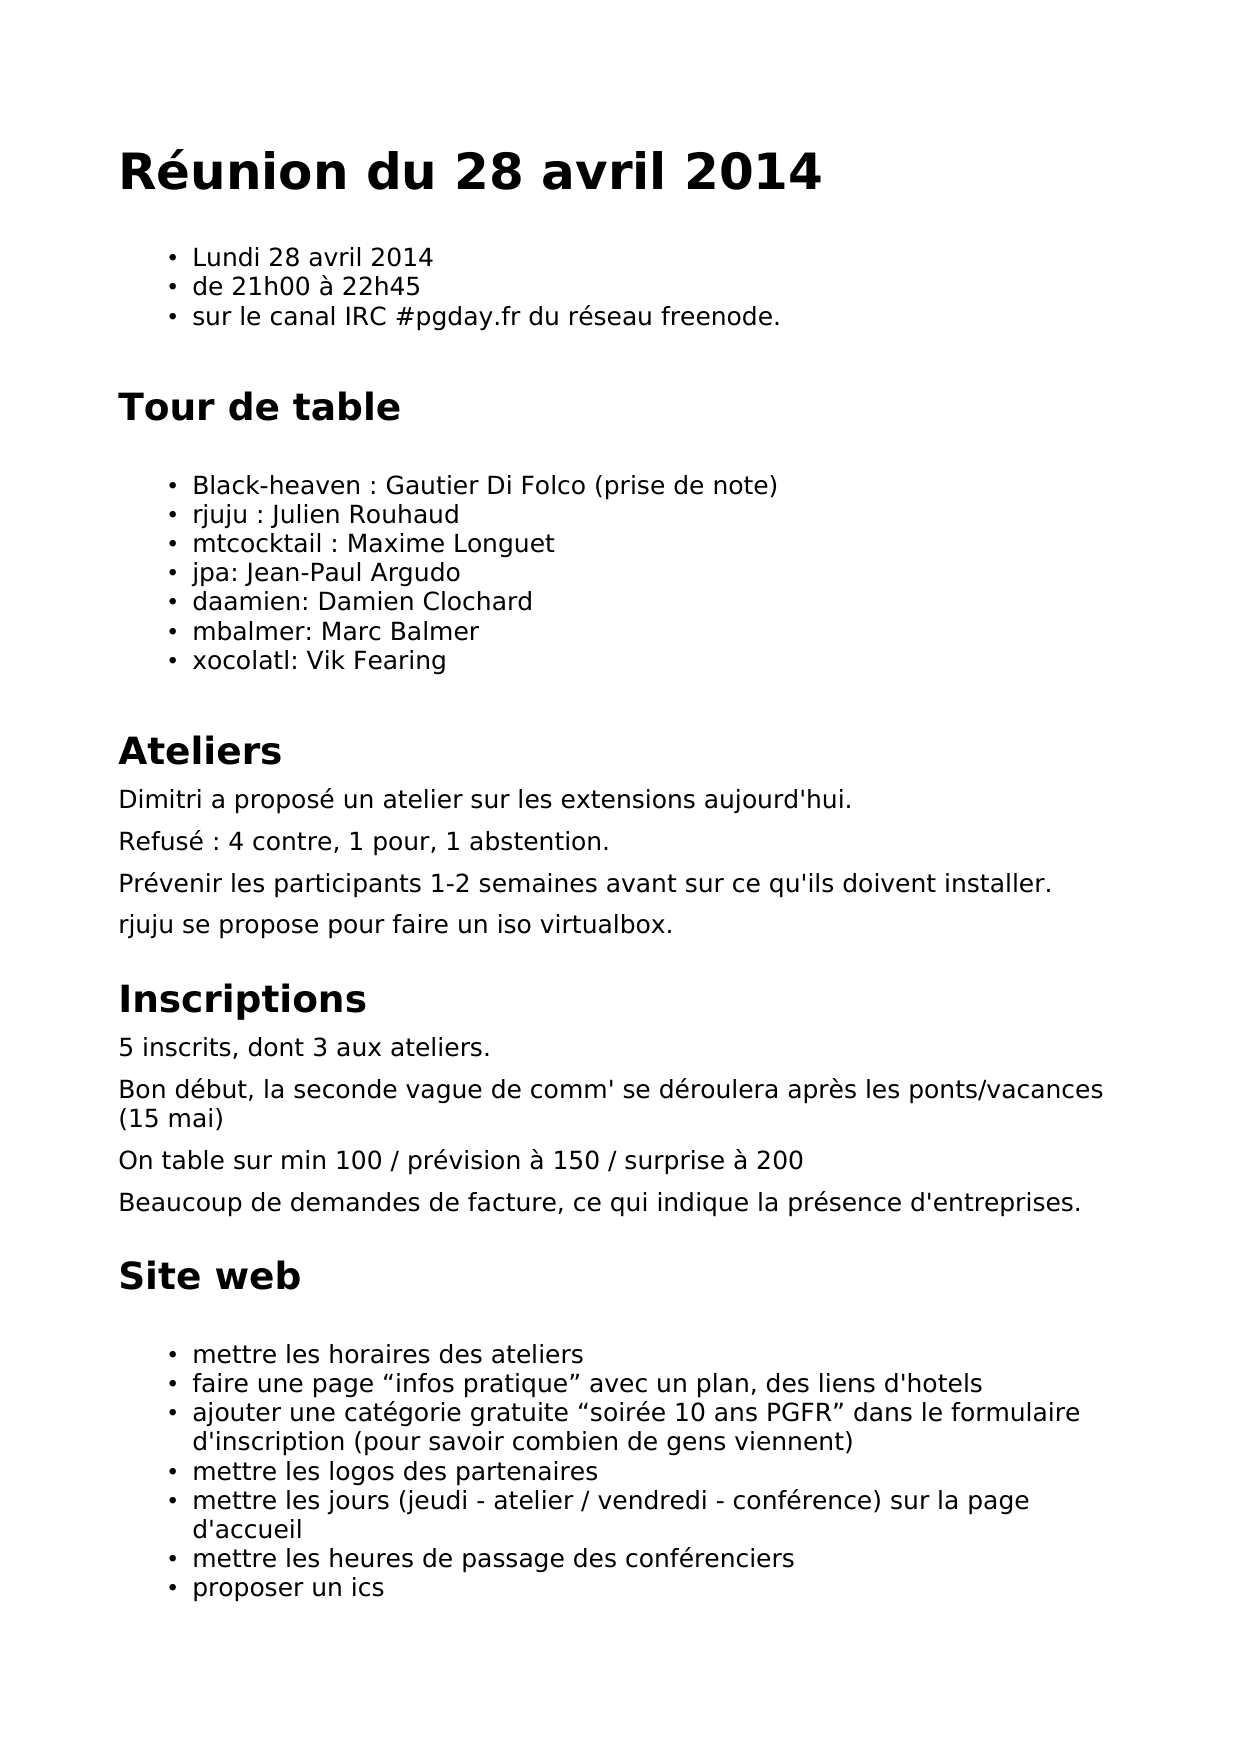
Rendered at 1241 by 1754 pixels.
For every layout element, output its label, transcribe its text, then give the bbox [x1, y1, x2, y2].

text Beaucoup de demandes de facture, ce qui indique la présence d'entreprises. [118, 1188, 1122, 1217]
subtitle Tour de table [118, 385, 1122, 429]
list ajouter une catégorie gratuite “soirée 10 ans PGFR” dans le formulaire d'inscription (pour savoir combien de gens viennent) [177, 1398, 1122, 1457]
text Refusé : 4 contre, 1 pour, 1 abstention. [118, 827, 1122, 857]
text Prévenir les participants 1-2 semaines avant sur ce qu'ils doivent installer. [118, 869, 1122, 898]
list xocolatl: Vik Fearing [177, 646, 1122, 675]
list mettre les heures de passage des conférenciers [177, 1544, 1122, 1573]
list mettre les logos des partenaires [177, 1457, 1122, 1486]
list sur le canal IRC #pgday.fr du réseau freenode. [177, 302, 1122, 331]
list Lundi 28 avril 2014 [177, 243, 1122, 272]
list mettre les horaires des ateliers [177, 1340, 1122, 1369]
list mtcocktail : Maxime Longuet [177, 529, 1122, 558]
subtitle Réunion du 28 avril 2014 [118, 143, 1122, 201]
list rjuju : Julien Rouhaud [177, 500, 1122, 529]
text Dimitri a proposé un atelier sur les extensions aujourd'hui. [118, 786, 1122, 815]
list mbalmer: Marc Balmer [177, 617, 1122, 646]
subtitle Site web [118, 1254, 1122, 1298]
list mettre les jours (jeudi - atelier / vendredi - conférence) sur la page d'accueil [177, 1486, 1122, 1544]
list Black-heaven : Gautier Di Folco (prise de note) [177, 471, 1122, 500]
list daamien: Damien Clochard [177, 588, 1122, 617]
list proposer un ics [177, 1573, 1122, 1602]
text 5 inscrits, dont 3 aux ateliers. [118, 1033, 1122, 1063]
text Bon début, la seconde vague de comm' se déroulera après les ponts/vacances (15 mai) [118, 1075, 1122, 1133]
list faire une page “infos pratique” avec un plan, des liens d'hotels [177, 1369, 1122, 1398]
subtitle Ateliers [118, 729, 1122, 773]
list jpa: Jean-Paul Argudo [177, 558, 1122, 588]
text On table sur min 100 / prévision à 150 / surprise à 200 [118, 1146, 1122, 1175]
text rjuju se propose pour faire un iso virtualbox. [118, 911, 1122, 940]
list de 21h00 à 22h45 [177, 272, 1122, 302]
subtitle Inscriptions [118, 977, 1122, 1021]
